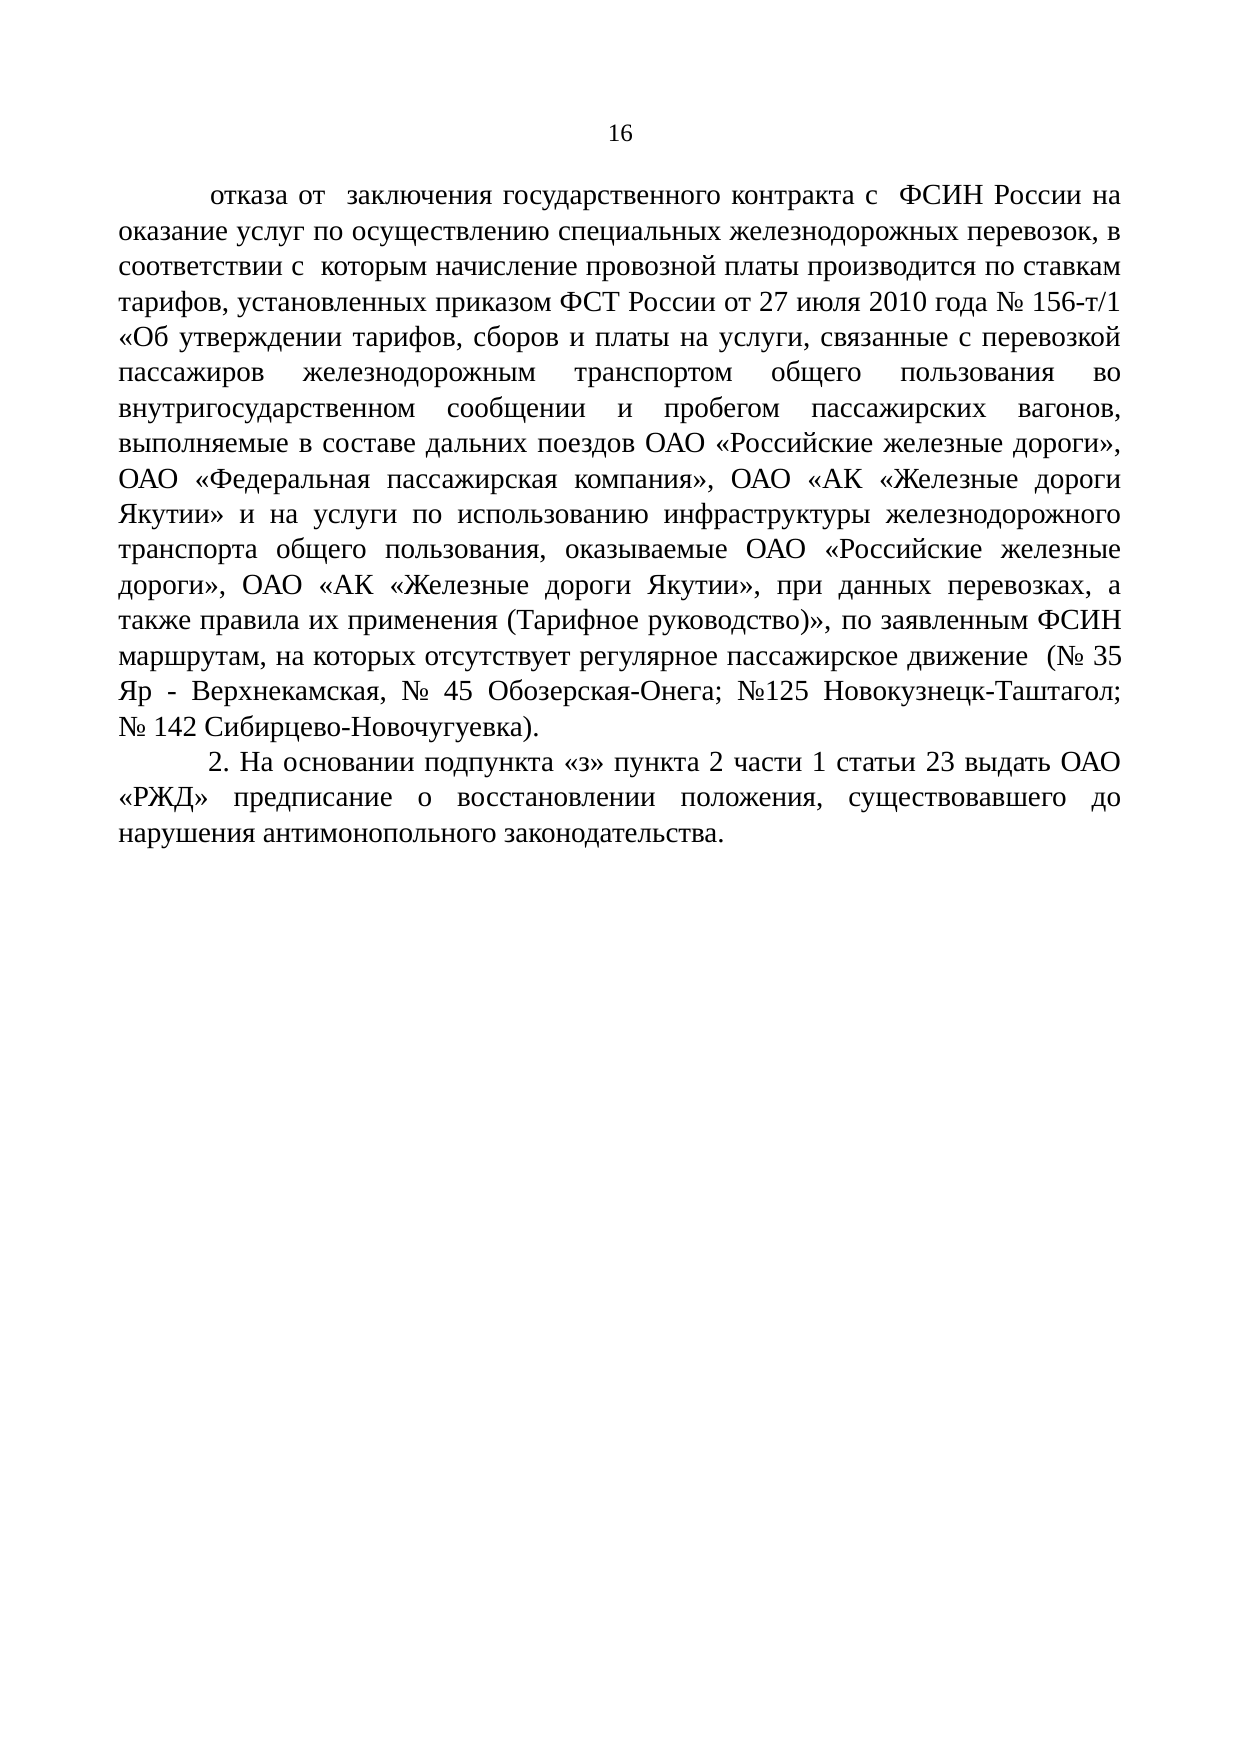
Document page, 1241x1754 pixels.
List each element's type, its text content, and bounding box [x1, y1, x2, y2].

text 2. На основании подпункта «з» пункта 2 части 1 статьи 23 выдать ОАО «РЖД» предписание о восстановлении положения, существовавшего до нарушения антимонопольного законодательства. [118, 743, 1122, 849]
text отказа от заключения государственного контракта с ФСИН России на оказание услуг по осуществлению специальных железнодорожных перевозок, в соответствии с которым начисление провозной платы производится по ставкам тарифов, установленных приказом ФСТ России от 27 июля 2010 года № 156-т/1 «Об утверждении тарифов, сборов и платы на услуги, связанные с перевозкой пассажиров железнодорожным транспортом общего пользования во внутригосударственном сообщении и пробегом пассажирских вагонов, выполняемые в составе дальних поездов ОАО «Российские железные дороги», ОАО «Федеральная пассажирская компания», ОАО «АК «Железные дороги Якутии» и на услуги по использованию инфраструктуры железнодорожного транспорта общего пользования, оказываемые ОАО «Российские железные дороги», ОАО «АК «Железные дороги Якутии», при данных перевозках, а также правила их применения (Тарифное руководство)», по заявленным ФСИН маршрутам, на которых отсутствует регулярное пассажирское движение (№ 35 Яр - Верхнекамская, № 45 Обозерская-Онега; №125 Новокузнецк-Таштагол; № 142 Сибирцево-Новочугуевка). [118, 176, 1122, 743]
